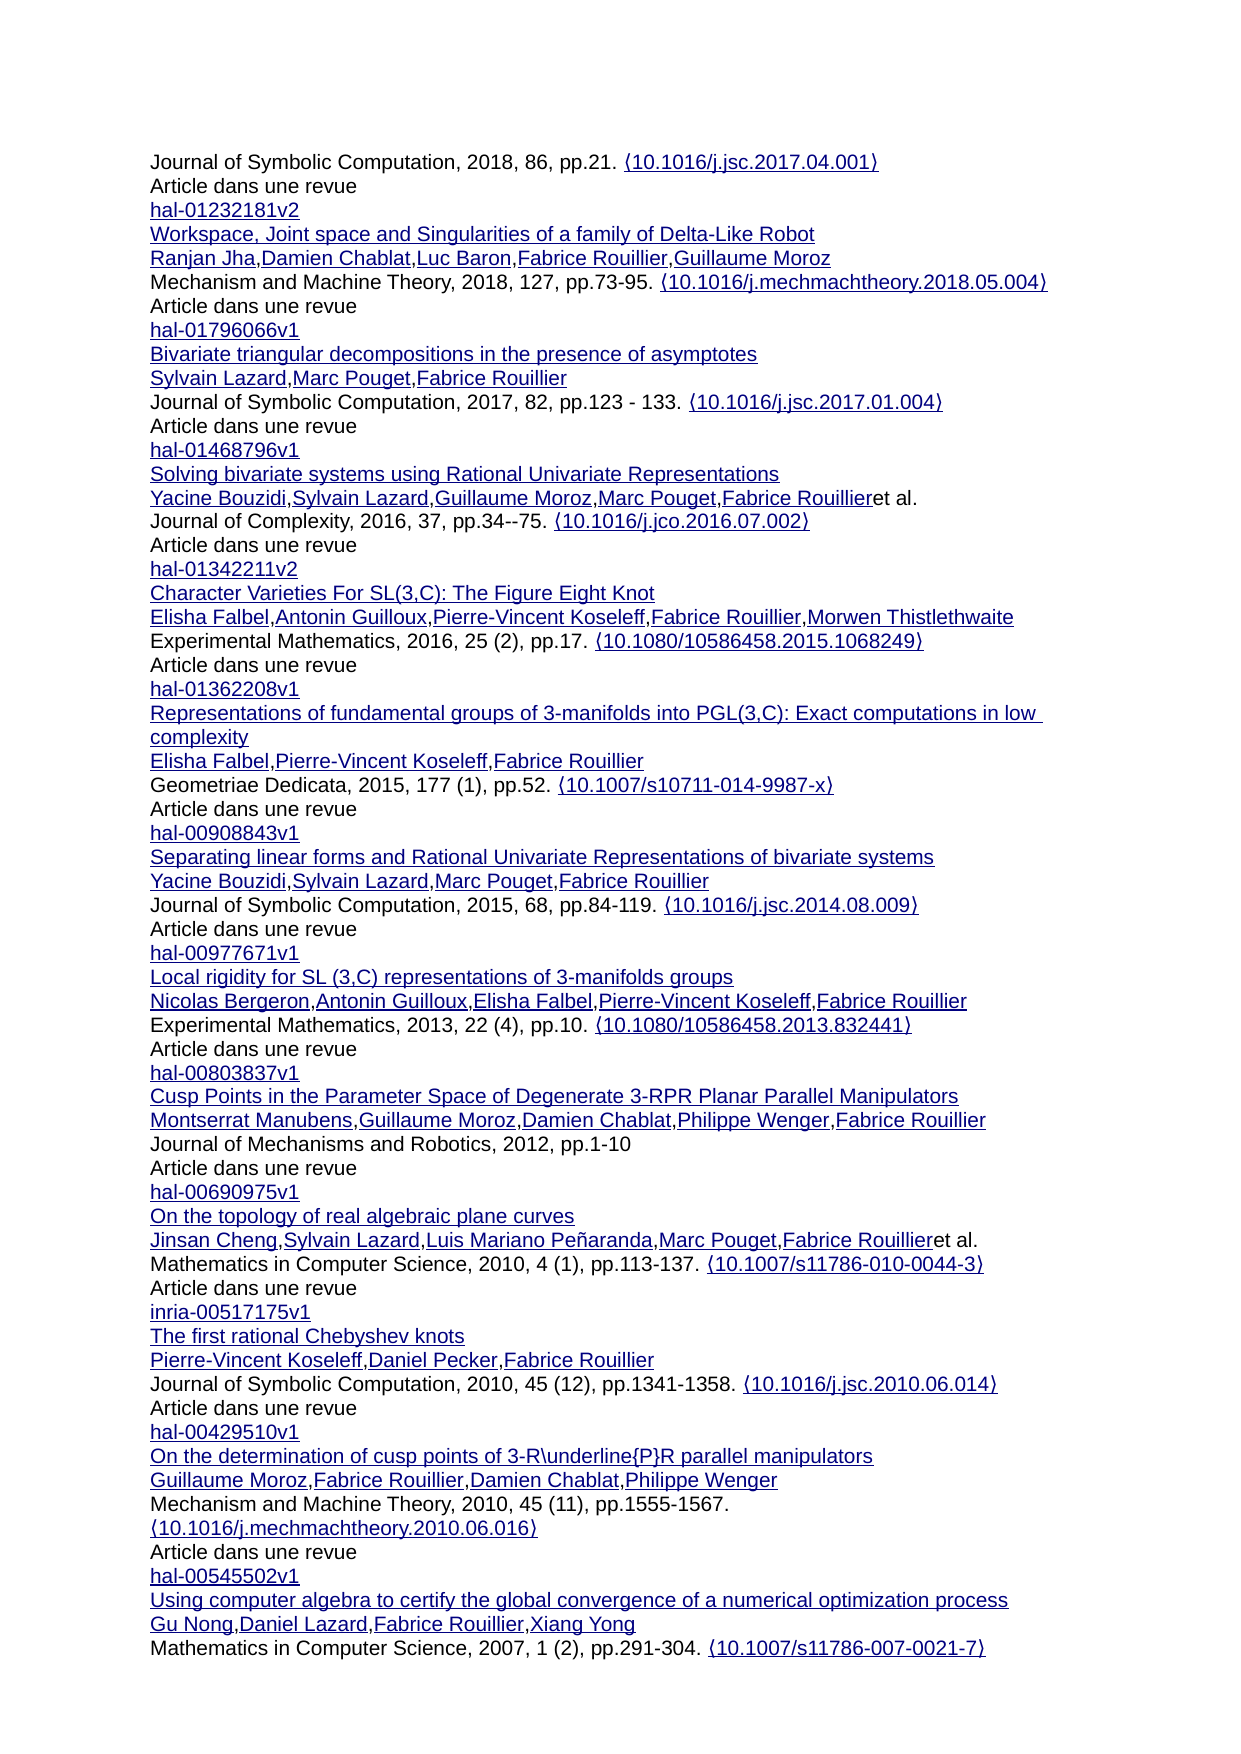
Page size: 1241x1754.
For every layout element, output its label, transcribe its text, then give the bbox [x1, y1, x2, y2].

table_cell Cusp Points in the Parameter Space of Degenerate 3-RPR Planar Parallel Manipulators Montserrat Manubens,Guillaume Moroz,Damien Chablat,Philippe Wenger,Fabrice Rouillier Journal of Mechanisms and Robotics, 2012, pp.1-10 Article dans une revue hal-00690975v1 [150, 1084, 1090, 1204]
table_cell The first rational Chebyshev knots Pierre-Vincent Koseleff,Daniel Pecker,Fabrice Rouillier Journal of Symbolic Computation, 2010, 45 (12), pp.1341-1358. ⟨10.1016/j.jsc.2010.06.014⟩ Article dans une revue hal-00429510v1 [150, 1324, 1090, 1444]
table_cell Workspace, Joint space and Singularities of a family of Delta-Like Robot Ranjan Jha,Damien Chablat,Luc Baron,Fabrice Rouillier,Guillaume Moroz Mechanism and Machine Theory, 2018, 127, pp.73-95. ⟨10.1016/j.mechmachtheory.2018.05.004⟩ Article dans une revue hal-01796066v1 [150, 222, 1090, 342]
table_cell Representations of fundamental groups of 3-manifolds into PGL(3,C): Exact computations in low complexity Elisha Falbel,Pierre-Vincent Koseleff,Fabrice Rouillier Geometriae Dedicata, 2015, 177 (1), pp.52. ⟨10.1007/s10711-014-9987-x⟩ Article dans une revue hal-00908843v1 [150, 701, 1090, 845]
table_cell On the determination of cusp points of 3-R\underline{P}R parallel manipulators Guillaume Moroz,Fabrice Rouillier,Damien Chablat,Philippe Wenger Mechanism and Machine Theory, 2010, 45 (11), pp.1555-1567. ⟨10.1016/j.mechmachtheory.2010.06.016⟩ Article dans une revue hal-00545502v1 [150, 1444, 1090, 1587]
table_cell Journal of Symbolic Computation, 2018, 86, pp.21. ⟨10.1016/j.jsc.2017.04.001⟩ Article dans une revue hal-01232181v2 [150, 150, 1090, 222]
table_cell Separating linear forms and Rational Univariate Representations of bivariate systems Yacine Bouzidi,Sylvain Lazard,Marc Pouget,Fabrice Rouillier Journal of Symbolic Computation, 2015, 68, pp.84-119. ⟨10.1016/j.jsc.2014.08.009⟩ Article dans une revue hal-00977671v1 [150, 845, 1090, 964]
table_cell Character Varieties For SL(3,C): The Figure Eight Knot Elisha Falbel,Antonin Guilloux,Pierre-Vincent Koseleff,Fabrice Rouillier,Morwen Thistlethwaite Experimental Mathematics, 2016, 25 (2), pp.17. ⟨10.1080/10586458.2015.1068249⟩ Article dans une revue hal-01362208v1 [150, 581, 1090, 701]
table_cell Solving bivariate systems using Rational Univariate Representations Yacine Bouzidi,Sylvain Lazard,Guillaume Moroz,Marc Pouget,Fabrice Rouillieret al. Journal of Complexity, 2016, 37, pp.34--75. ⟨10.1016/j.jco.2016.07.002⟩ Article dans une revue hal-01342211v2 [150, 461, 1090, 581]
table_cell On the topology of real algebraic plane curves Jinsan Cheng,Sylvain Lazard,Luis Mariano Peñaranda,Marc Pouget,Fabrice Rouillieret al. Mathematics in Computer Science, 2010, 4 (1), pp.113-137. ⟨10.1007/s11786-010-0044-3⟩ Article dans une revue inria-00517175v1 [150, 1204, 1090, 1324]
table_cell Using computer algebra to certify the global convergence of a numerical optimization process Gu Nong,Daniel Lazard,Fabrice Rouillier,Xiang Yong Mathematics in Computer Science, 2007, 1 (2), pp.291-304. ⟨10.1007/s11786-007-0021-7⟩ [150, 1588, 1090, 1659]
table_cell Bivariate triangular decompositions in the presence of asymptotes Sylvain Lazard,Marc Pouget,Fabrice Rouillier Journal of Symbolic Computation, 2017, 82, pp.123 - 133. ⟨10.1016/j.jsc.2017.01.004⟩ Article dans une revue hal-01468796v1 [150, 342, 1090, 461]
table_cell Local rigidity for SL (3,C) representations of 3-manifolds groups Nicolas Bergeron,Antonin Guilloux,Elisha Falbel,Pierre-Vincent Koseleff,Fabrice Rouillier Experimental Mathematics, 2013, 22 (4), pp.10. ⟨10.1080/10586458.2013.832441⟩ Article dans une revue hal-00803837v1 [150, 965, 1090, 1084]
